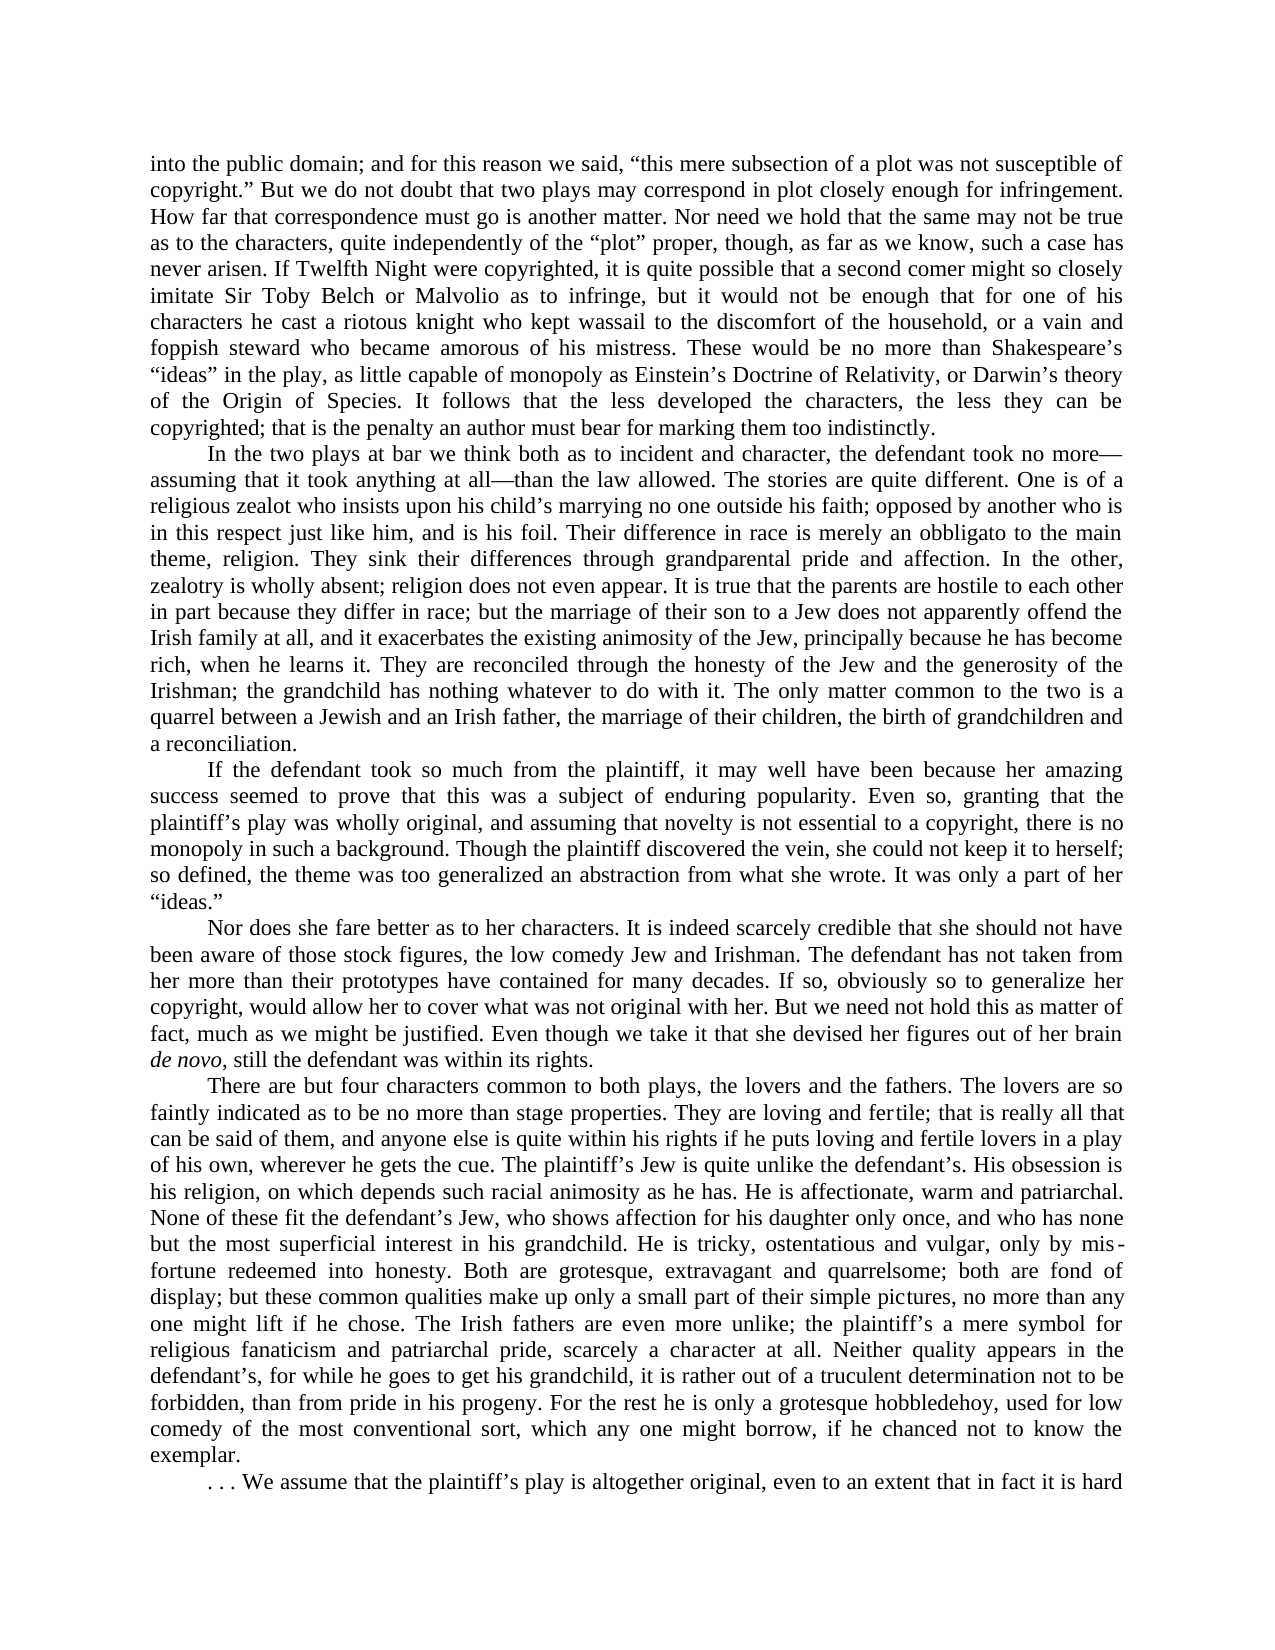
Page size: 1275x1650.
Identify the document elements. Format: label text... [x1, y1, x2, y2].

text into the public domain; and for this reason we said, “this mere subsection of a plot was not susceptible of copyright.” But we do not doubt that two plays may correspond in plot closely enough for infringement. How far that correspondence must go is another matter. Nor need we hold that the same may not be true as to the characters, quite independently of the “plot” proper, though, as far as we know, such a case has never arisen. If Twelfth Night were copyrighted, it is quite possible that a second comer might so closely imitate Sir Toby Belch or Malvolio as to infringe, but it would not be enough that for one of his characters he cast a riotous knight who kept wassail to the discomfort of the household, or a vain and foppish steward who became amorous of his mistress. These would be no more than Shakespeare’s “ideas” in the play, as little capable of monopoly as Einstein’s Doctrine of Relativity, or Darwin’s theory of the Origin of Species. It follows that the less developed the characters, the less they can be copyrighted; that is the penalty an author must bear for marking them too indistinctly. [150, 150, 1125, 440]
text In the two plays at bar we think both as to incident and character, the defendant took no more—assuming that it took anything at all—than the law allowed. The stories are quite different. One is of a religious zealot who insists upon his child’s marrying no one outside his faith; opposed by another who is in this respect just like him, and is his foil. Their difference in race is merely an obbligato to the main theme, religion. They sink their differences through grandparental pride and affection. In the other, zealotry is wholly absent; religion does not even appear. It is true that the parents are hostile to each other in part because they differ in race; but the marriage of their son to a Jew does not apparently offend the Irish family at all, and it exacerbates the existing animosity of the Jew, principally because he has become rich, when he learns it. They are reconciled through the honesty of the Jew and the generosity of the Irishman; the grandchild has nothing whatever to do with it. The only matter common to the two is a quarrel between a Jewish and an Irish father, the marriage of their children, the birth of grandchildren and a reconciliation. [150, 440, 1125, 756]
text . . . We assume that the plaintiff’s play is altogether original, even to an extent that in fact it is hard [150, 1468, 1125, 1494]
text If the defendant took so much from the plaintiff, it may well have been because her amazing success seemed to prove that this was a subject of enduring popularity. Even so, granting that the plaintiff’s play was wholly original, and assuming that novelty is not essential to a copyright, there is no monopoly in such a background. Though the plaintiff discovered the vein, she could not keep it to herself; so defined, the theme was too generalized an abstraction from what she wrote. It was only a part of her “ideas.” [150, 756, 1125, 914]
text There are but four characters common to both plays, the lovers and the fathers. The lovers are so faintly indicated as to be no more than stage properties. They are loving and fer­tile; that is really all that can be said of them, and anyone else is quite within his rights if he puts loving and fertile lovers in a play of his own, wherever he gets the cue. The plaintiff’s Jew is quite unlike the defendant’s. His obsession is his religion, on which depends such ra­cial animosity as he has. He is affectionate, warm and patriarchal. None of these fit the de­fendant’s Jew, who shows affection for his daughter only once, and who has none but the most superficial interest in his grandchild. He is tricky, ostentatious and vulgar, only by mis­fortune redeemed into honesty. Both are grotesque, extravagant and quarrelsome; both are fond of display; but these common qualities make up only a small part of their simple pic­tures, no more than any one might lift if he chose. The Irish fathers are even more unlike; the plaintiff’s a mere symbol for religious fanaticism and patriarchal pride, scarcely a char­acter at all. Neither quality appears in the defendant’s, for while he goes to get his grand­child, it is rather out of a truculent determination not to be forbidden, than from pride in his progeny. For the rest he is only a grotesque hobbledehoy, used for low comedy of the most conventional sort, which any one might borrow, if he chanced not to know the exemplar. [150, 1072, 1125, 1468]
text Nor does she fare better as to her characters. It is indeed scarcely credible that she should not have been aware of those stock figures, the low comedy Jew and Irishman. The defendant has not taken from her more than their prototypes have contained for many decades. If so, obviously so to generalize her copyright, would allow her to cover what was not original with her. But we need not hold this as matter of fact, much as we might be justified. Even though we take it that she devised her figures out of her brain de novo, still the defendant was within its rights. [150, 914, 1125, 1072]
